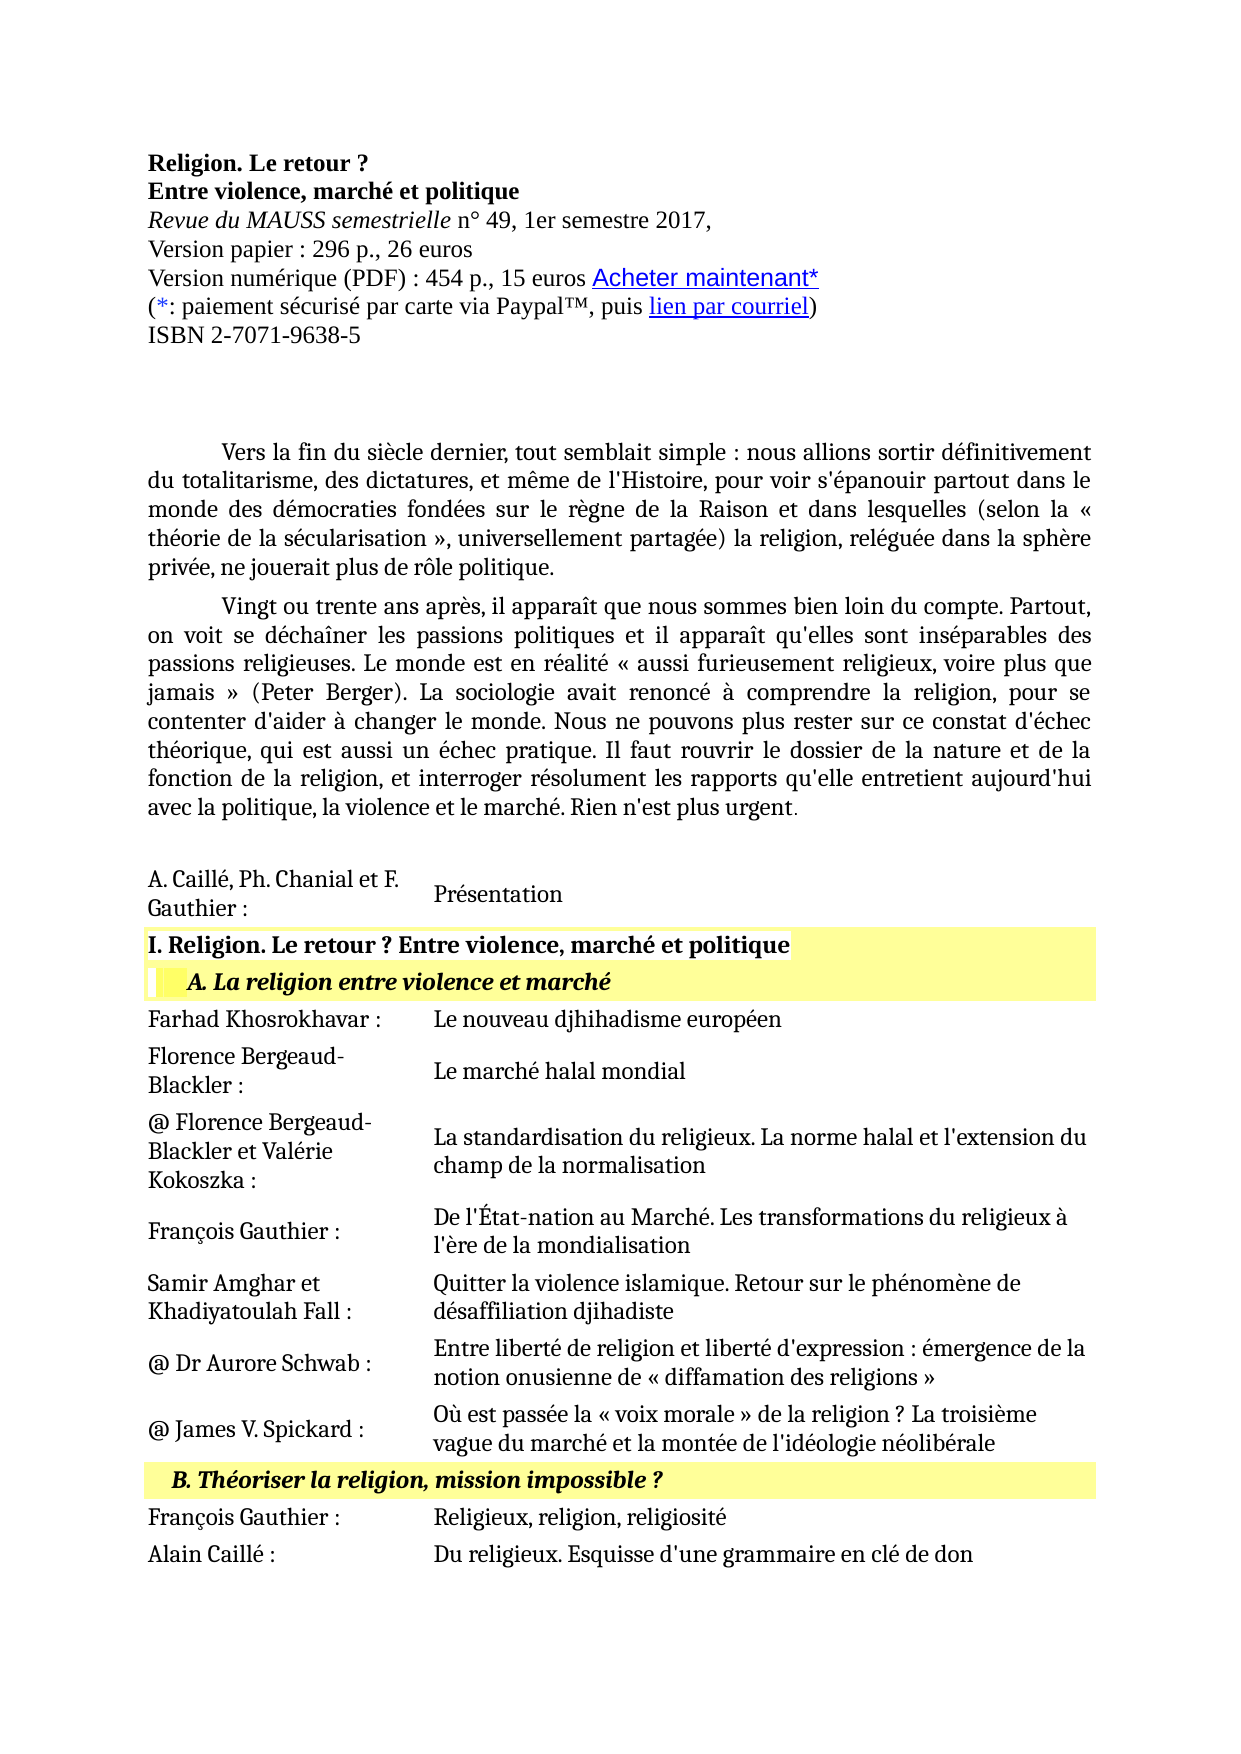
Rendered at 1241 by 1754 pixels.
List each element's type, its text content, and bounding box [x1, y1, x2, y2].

table_cell Où est passée la « voix morale » de la religion ? La troisième vague du marché et la montée de l'idéologie néolibérale [429, 1396, 1096, 1462]
table_cell Du religieux. Esquisse d'une grammaire en clé de don [429, 1536, 1096, 1573]
table_cell Farhad Khosrokhavar : [144, 1001, 429, 1038]
table_cell @ Florence Bergeaud-Blackler et Valérie Kokoszka : [144, 1104, 429, 1198]
table_header Présentation [429, 861, 1096, 927]
table_cell De l'État-nation au Marché. Les transformations du religieux à l'ère de la mondialisation [429, 1199, 1096, 1264]
table_cell @ James V. Spickard : [144, 1396, 429, 1462]
table_cell B. Théoriser la religion, mission impossible ? [144, 1462, 1096, 1499]
table_cell A. La religion entre violence et marché [144, 964, 1096, 1001]
table_cell Florence Bergeaud-Blackler : [144, 1038, 429, 1104]
table_cell Le marché halal mondial [429, 1038, 1096, 1104]
table_cell Samir Amghar et Khadiyatoulah Fall : [144, 1264, 429, 1330]
table_cell Entre liberté de religion et liberté d'expression : émergence de la notion onusienne de « diffamation des religions » [429, 1330, 1096, 1396]
table_cell @ Dr Aurore Schwab : [144, 1330, 429, 1396]
table_cell François Gauthier : [144, 1499, 429, 1536]
table_cell François Gauthier : [144, 1199, 429, 1264]
table_header A. Caillé, Ph. Chanial et F. Gauthier : [144, 861, 429, 927]
text Vers la fin du siècle dernier, tout semblait simple : nous allions sortir définitivement du totalitarisme, des dictatures, et même de l'Histoire, pour voir s'épanouir partout dans le monde des démocraties fondées sur le règne de la Raison et dans lesquelles (selon la « théorie de la sécularisation », universellement partagée) la religion, reléguée dans la sphère privée, ne jouerait plus de rôle politique. [148, 438, 1093, 581]
table_cell Le nouveau djhihadisme européen [429, 1001, 1096, 1038]
text Vingt ou trente ans après, il apparaît que nous sommes bien loin du compte. Partout, on voit se déchaîner les passions politiques et il apparaît qu'elles sont inséparables des passions religieuses. Le monde est en réalité « aussi furieusement religieux, voire plus que jamais » (Peter Berger). La sociologie avait renoncé à comprendre la religion, pour se contenter d'aider à changer le monde. Nous ne pouvons plus rester sur ce constat d'échec théorique, qui est aussi un échec pratique. Il faut rouvrir le dossier de la nature et de la fonction de la religion, et interroger résolument les rapports qu'elle entretient aujourd'hui avec la politique, la violence et le marché. Rien n'est plus urgent. [148, 592, 1093, 822]
table_cell I. Religion. Le retour ? Entre violence, marché et politique [144, 927, 1096, 964]
table_cell La standardisation du religieux. La norme halal et l'extension du champ de la normalisation [429, 1104, 1096, 1198]
table_cell Quitter la violence islamique. Retour sur le phénomène de désaffiliation djihadiste [429, 1264, 1096, 1330]
table_cell Religieux, religion, religiosité [429, 1499, 1096, 1536]
text Religion. Le retour ? Entre violence, marché et politique Revue du MAUSS semestrielle n° 49, 1er semestre 2017, Version papier : 296 p., 26 euros Version numérique (PDF) : 454 p., 15 euros Acheter maintenant* (*: paiement sécurisé par carte via Paypal™, puis lien par courriel) ISBN 2-7071-9638-5 [148, 148, 1093, 349]
table_cell Alain Caillé : [144, 1536, 429, 1573]
